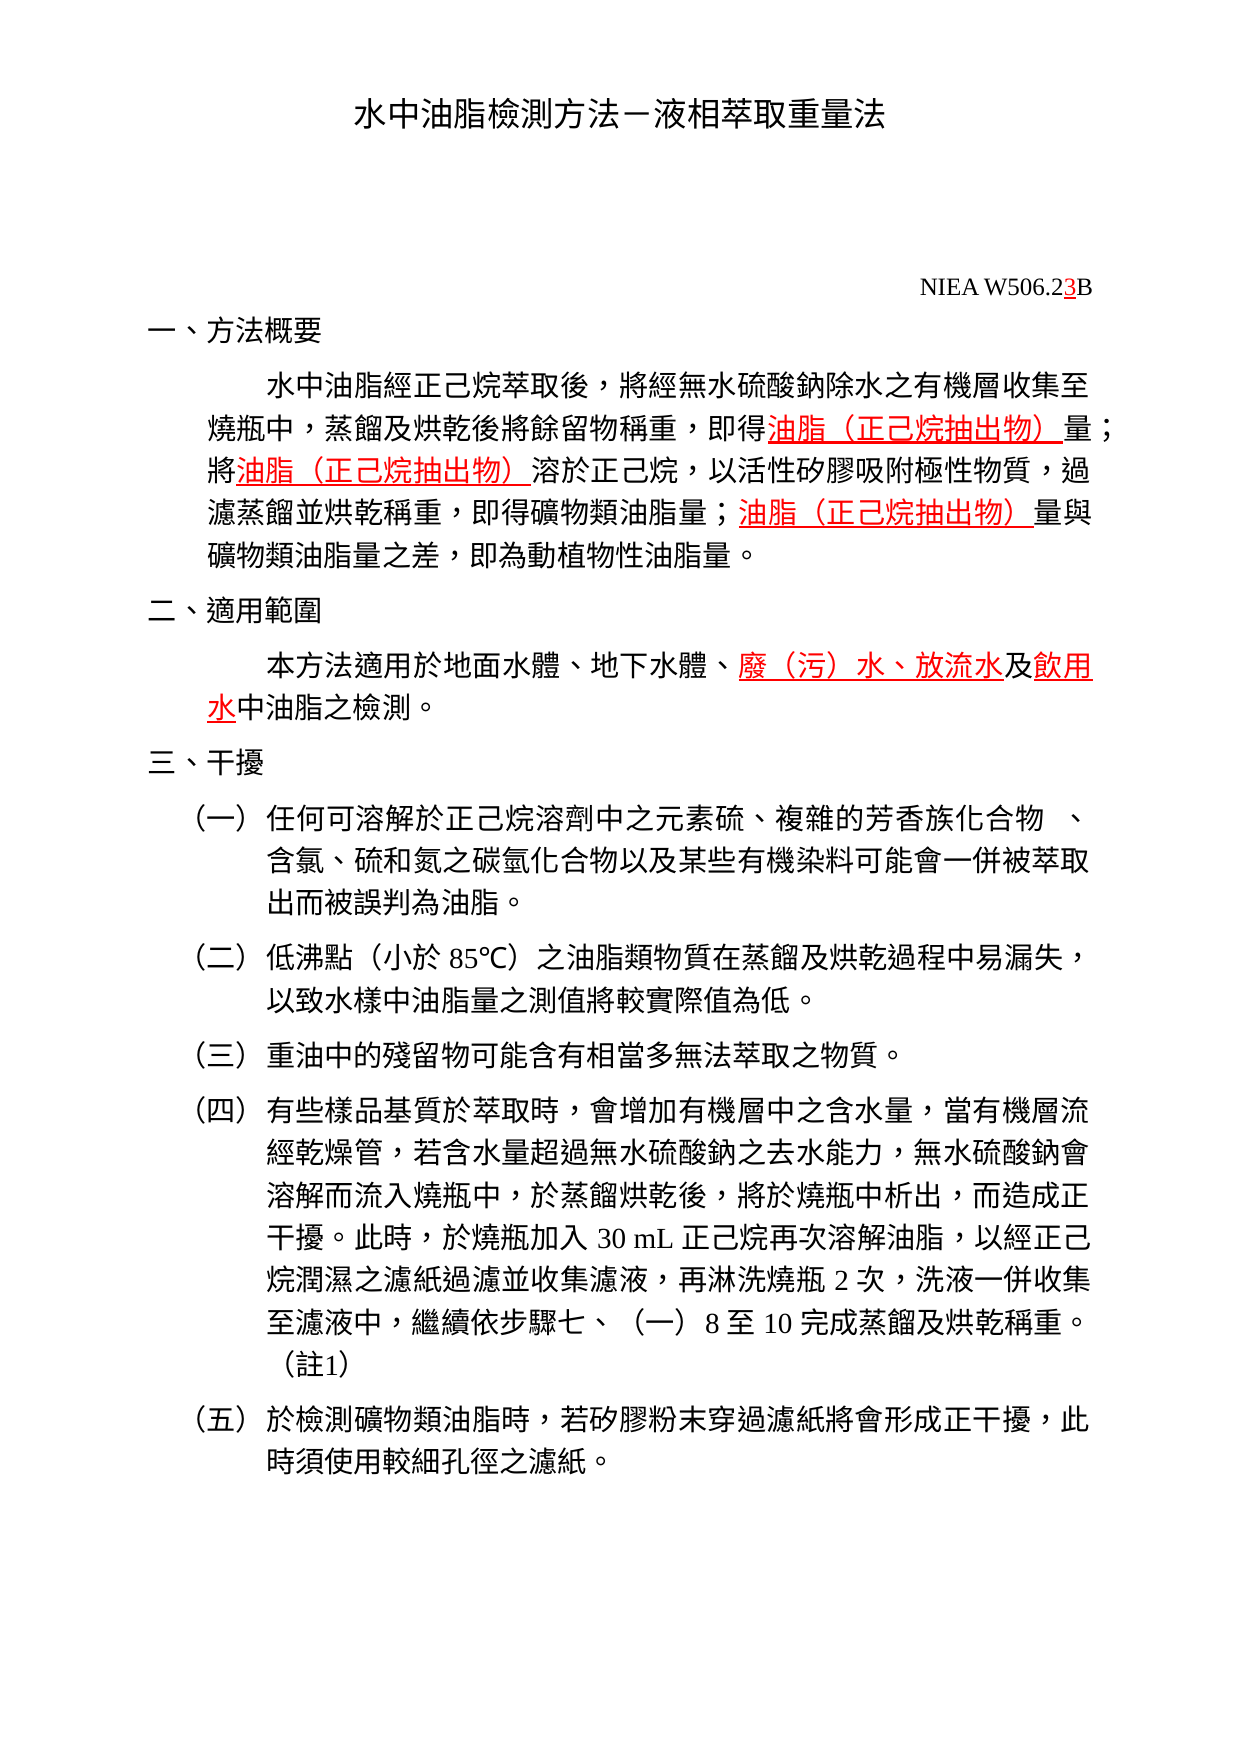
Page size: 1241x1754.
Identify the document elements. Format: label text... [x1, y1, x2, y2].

text 本方法適用於地面水體、地下水體、廢（污）水、放流水及飲用水中油脂之檢測。 [207, 642, 1092, 727]
text NIEA W506.23B [207, 272, 1092, 301]
text 二、適用範圍 [148, 587, 1092, 629]
list 於檢測礦物類油脂時，若矽膠粉末穿過濾紙將會形成正干擾，此時須使用較細孔徑之濾紙。 [177, 1397, 1092, 1481]
list 任何可溶解於正己烷溶劑中之元素硫、複雜的芳香族化合物 、含氯、硫和氮之碳氫化合物以及某些有機染料可能會一併被萃取出而被誤判為油脂。 [177, 795, 1092, 922]
text 一、方法概要 [148, 308, 1092, 350]
text 三、干擾 [148, 740, 1092, 782]
text 水中油脂經正己烷萃取後，將經無水硫酸鈉除水之有機層收集至燒瓶中，蒸餾及烘乾後將餘留物稱重，即得油脂（正己烷抽出物）量；將油脂（正己烷抽出物）溶於正己烷，以活性矽膠吸附極性物質，過濾蒸餾並烘乾稱重，即得礦物類油脂量；油脂（正己烷抽出物）量與礦物類油脂量之差，即為動植物性油脂量。 [207, 363, 1092, 574]
list 有些樣品基質於萃取時，會增加有機層中之含水量，當有機層流經乾燥管，若含水量超過無水硫酸鈉之去水能力，無水硫酸鈉會溶解而流入燒瓶中，於蒸餾烘乾後，將於燒瓶中析出，而造成正干擾。此時，於燒瓶加入 30 mL 正己烷再次溶解油脂，以經正己烷潤濕之濾紙過濾並收集濾液，再淋洗燒瓶 2 次，洗液一併收集至濾液中，繼續依步驟七、（一）8 至 10 完成蒸餾及烘乾稱重。（註1） [177, 1088, 1092, 1384]
list 低沸點（小於 85℃）之油脂類物質在蒸餾及烘乾過程中易漏失，以致水樣中油脂量之測值將較實際值為低。 [177, 935, 1092, 1020]
list 重油中的殘留物可能含有相當多無法萃取之物質。 [177, 1033, 1092, 1075]
text 水中油脂檢測方法－液相萃取重量法 [148, 88, 1092, 136]
